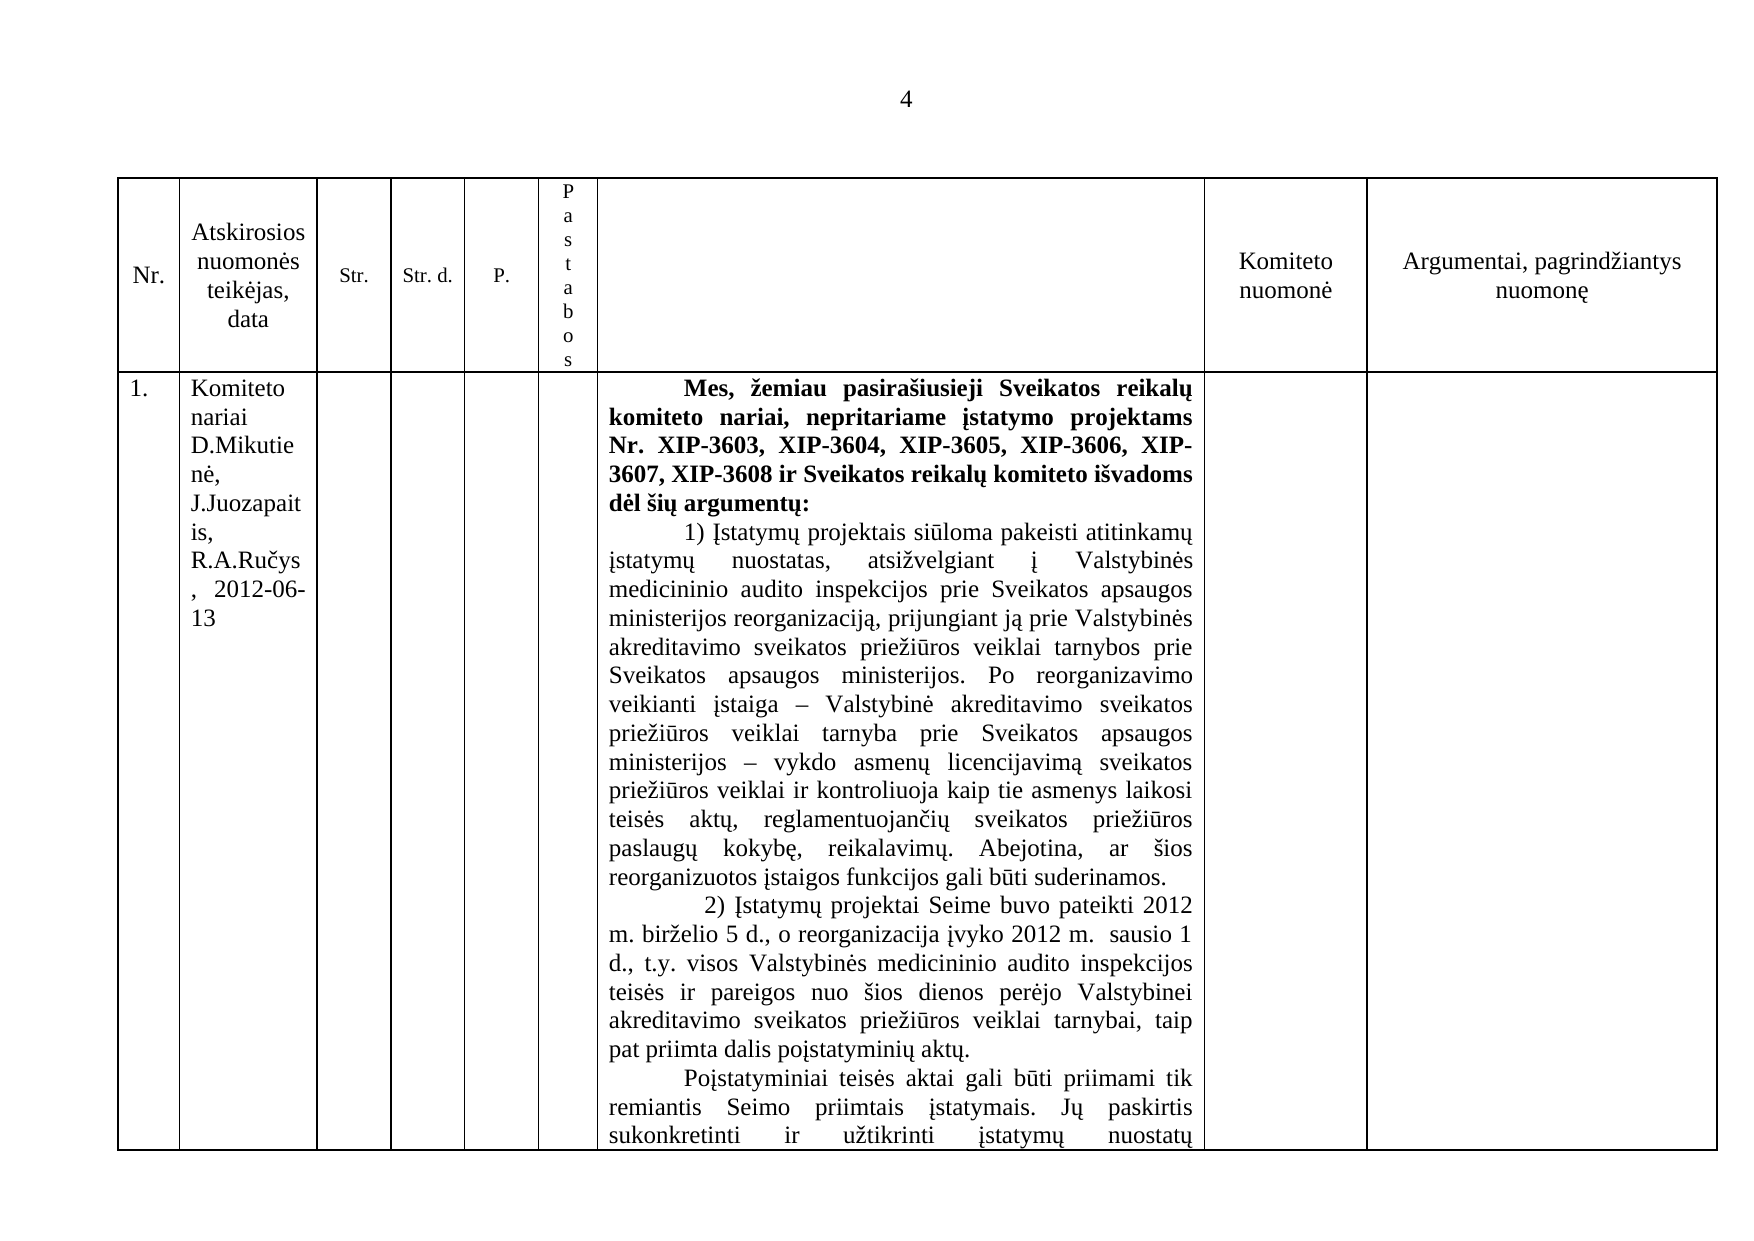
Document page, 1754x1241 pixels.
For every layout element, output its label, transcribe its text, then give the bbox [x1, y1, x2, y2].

table_cell [1205, 373, 1366, 1149]
table_header Nr. [119, 179, 179, 371]
table_header Pastabos [539, 179, 597, 371]
table_header Argumentai, pagrindžiantys nuomonę [1368, 179, 1716, 371]
table_header Komiteto nuomonė [1205, 179, 1366, 371]
table_cell Komiteto nariai D.Mikutienė, J.Juozapaitis, R.A.Ručys, 2012-06-13 [180, 373, 316, 1149]
table_header [598, 179, 1204, 371]
table_cell [465, 373, 538, 1149]
table_header Atskirosios nuomonės teikėjas, data [180, 179, 316, 371]
table_cell Str. [318, 179, 390, 371]
table_cell [539, 373, 597, 1149]
table_cell [318, 373, 390, 1149]
table_cell [119, 373, 179, 1149]
table_cell [1368, 373, 1716, 1149]
table_cell Mes, žemiau pasirašiusieji Sveikatos reikalų komiteto nariai, nepritariame įstatymo projektams Nr. XIP-3603, XIP-3604, XIP-3605, XIP-3606, XIP-3607, XIP-3608 ir Sveikatos reikalų komiteto išvadoms dėl šių argumentų: 1) Įstatymų projektais siūloma pakeisti atitinkamų įstatymų nuostatas, atsižvelgiant į Valstybinės medicininio audito inspekcijos prie Sveikatos apsaugos ministerijos reorganizaciją, prijungiant ją prie Valstybinės akreditavimo sveikatos priežiūros veiklai tarnybos prie Sveikatos apsaugos ministerijos. Po reorganizavimo veikianti įstaiga – Valstybinė akreditavimo sveikatos priežiūros veiklai tarnyba prie Sveikatos apsaugos ministerijos – vykdo asmenų licencijavimą sveikatos priežiūros veiklai ir kontroliuoja kaip tie asmenys laikosi teisės aktų, reglamentuojančių sveikatos priežiūros paslaugų kokybę, reikalavimų. Abejotina, ar šios reorganizuotos įstaigos funkcijos gali būti suderinamos. 2) Įstatymų projektai Seime buvo pateikti 2012 m. birželio 5 d., o reorganizacija įvyko 2012 m. sausio 1 d., t.y. visos Valstybinės medicininio audito inspekcijos teisės ir pareigos nuo šios dienos perėjo Valstybinei akreditavimo sveikatos priežiūros veiklai tarnybai, taip pat priimta dalis poįstatyminių aktų. Poįstatyminiai teisės aktai gali būti priimami tik remiantis Seimo priimtais įstatymais. Jų paskirtis sukonkretinti ir užtikrinti įstatymų nuostatų [598, 373, 1204, 1149]
table_cell [392, 373, 464, 1149]
table_cell P. [465, 179, 538, 371]
table_cell Str. d. [392, 179, 464, 371]
